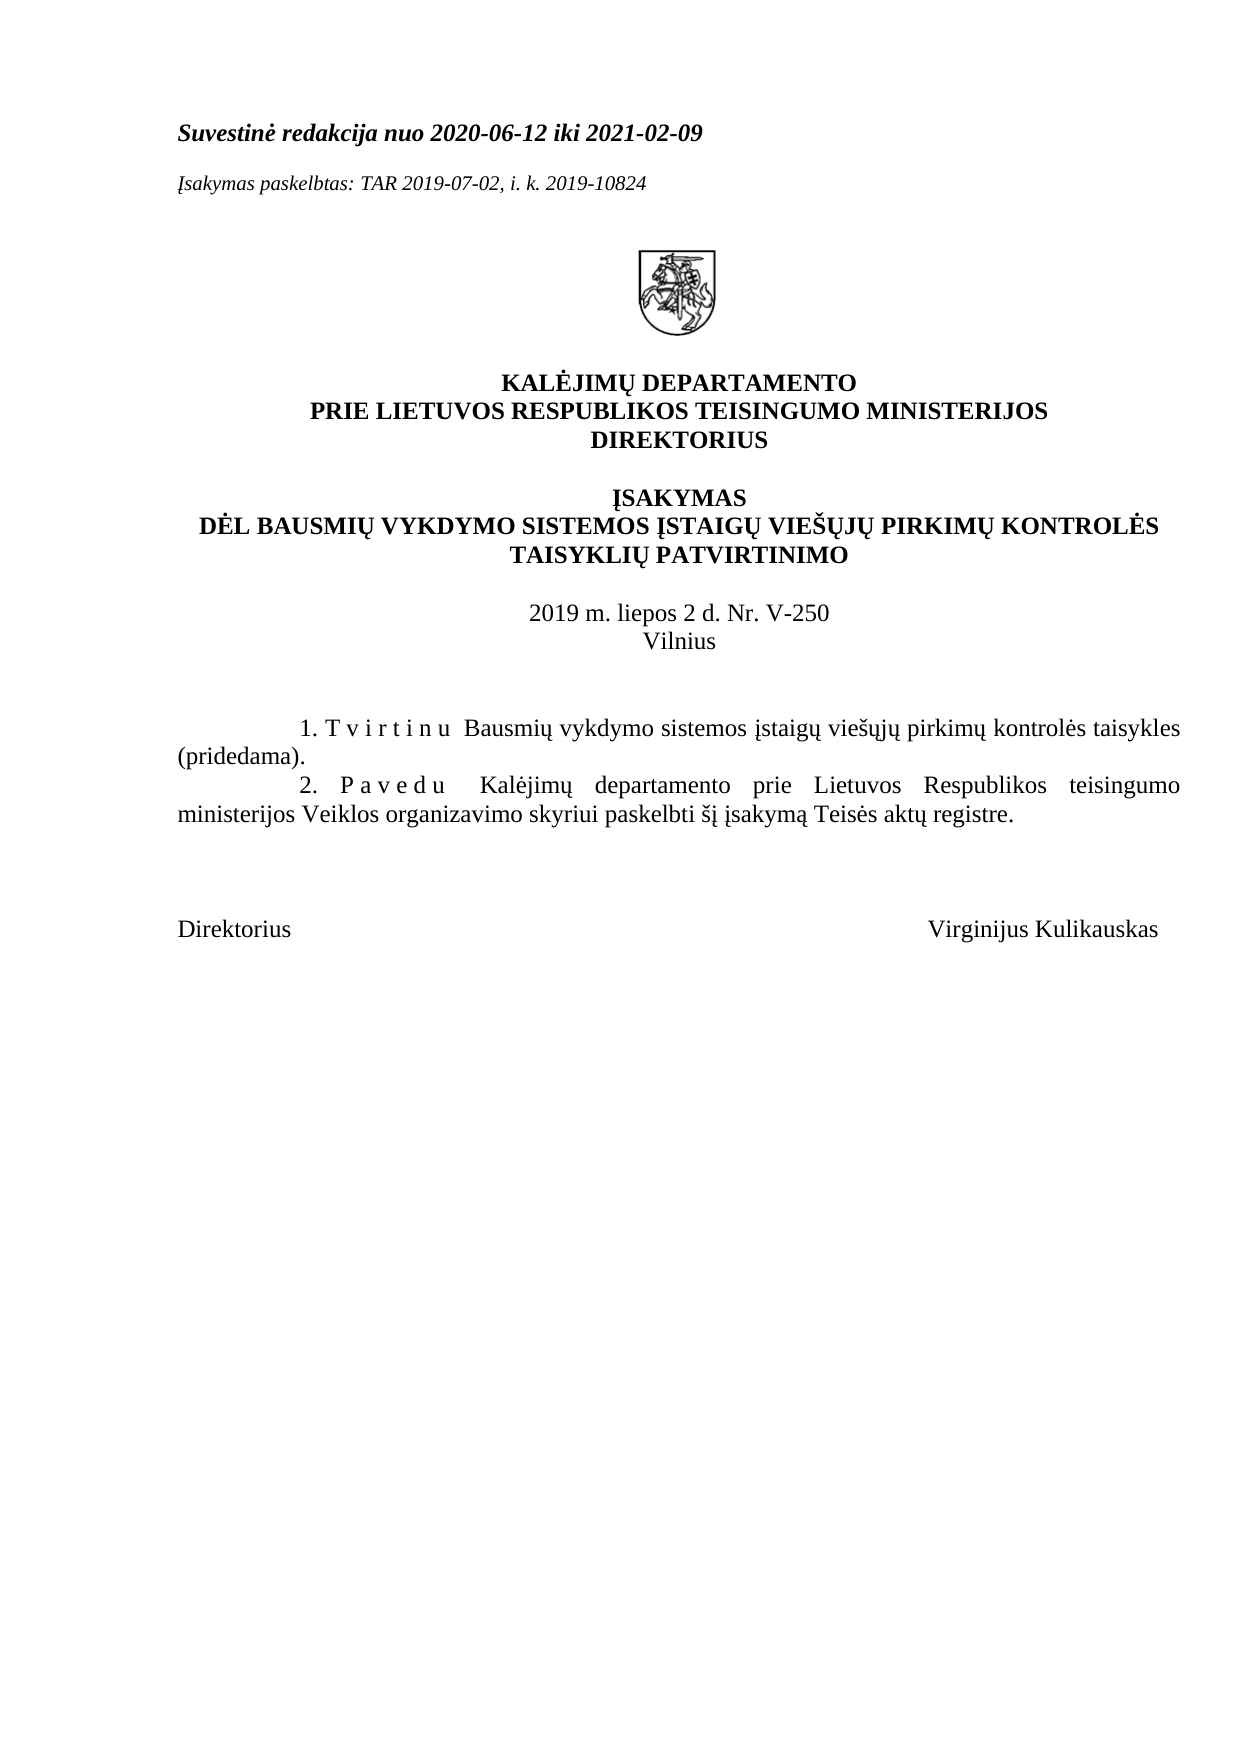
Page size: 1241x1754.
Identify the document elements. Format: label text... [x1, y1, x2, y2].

text KALĖJIMŲ DEPARTAMENTO [177, 368, 1181, 396]
text PRIE LIETUVOS RESPUBLIKOS TEISINGUMO MINISTERIJOS [177, 396, 1181, 425]
text Įsakymas paskelbtas: TAR 2019-07-02, i. k. 2019-10824 [177, 171, 1181, 195]
text 2. Pavedu Kalėjimų departamento prie Lietuvos Respublikos teisingumo ministerijos Veiklos organizavimo skyriui paskelbti šį įsakymą Teisės aktų registre. [177, 770, 1181, 828]
text DĖL BAUSMIŲ VYKDYMO SISTEMOS ĮSTAIGŲ VIEŠŲJŲ PIRKIMŲ KONTROLĖS TAISYKLIŲ PATVIRTINIMO [177, 511, 1181, 569]
text Direktorius Virginijus Kulikauskas [177, 914, 1181, 943]
text 2019 m. liepos 2 d. Nr. V-250 [177, 598, 1181, 626]
text ĮSAKYMAS [177, 483, 1181, 511]
text Vilnius [177, 626, 1181, 655]
text 1. Tvirtinu Bausmių vykdymo sistemos įstaigų viešųjų pirkimų kontrolės taisykles (pridedama). [177, 713, 1181, 770]
text DIREKTORIUS [177, 425, 1181, 454]
text Suvestinė redakcija nuo 2020-06-12 iki 2021-02-09 [177, 118, 1181, 147]
